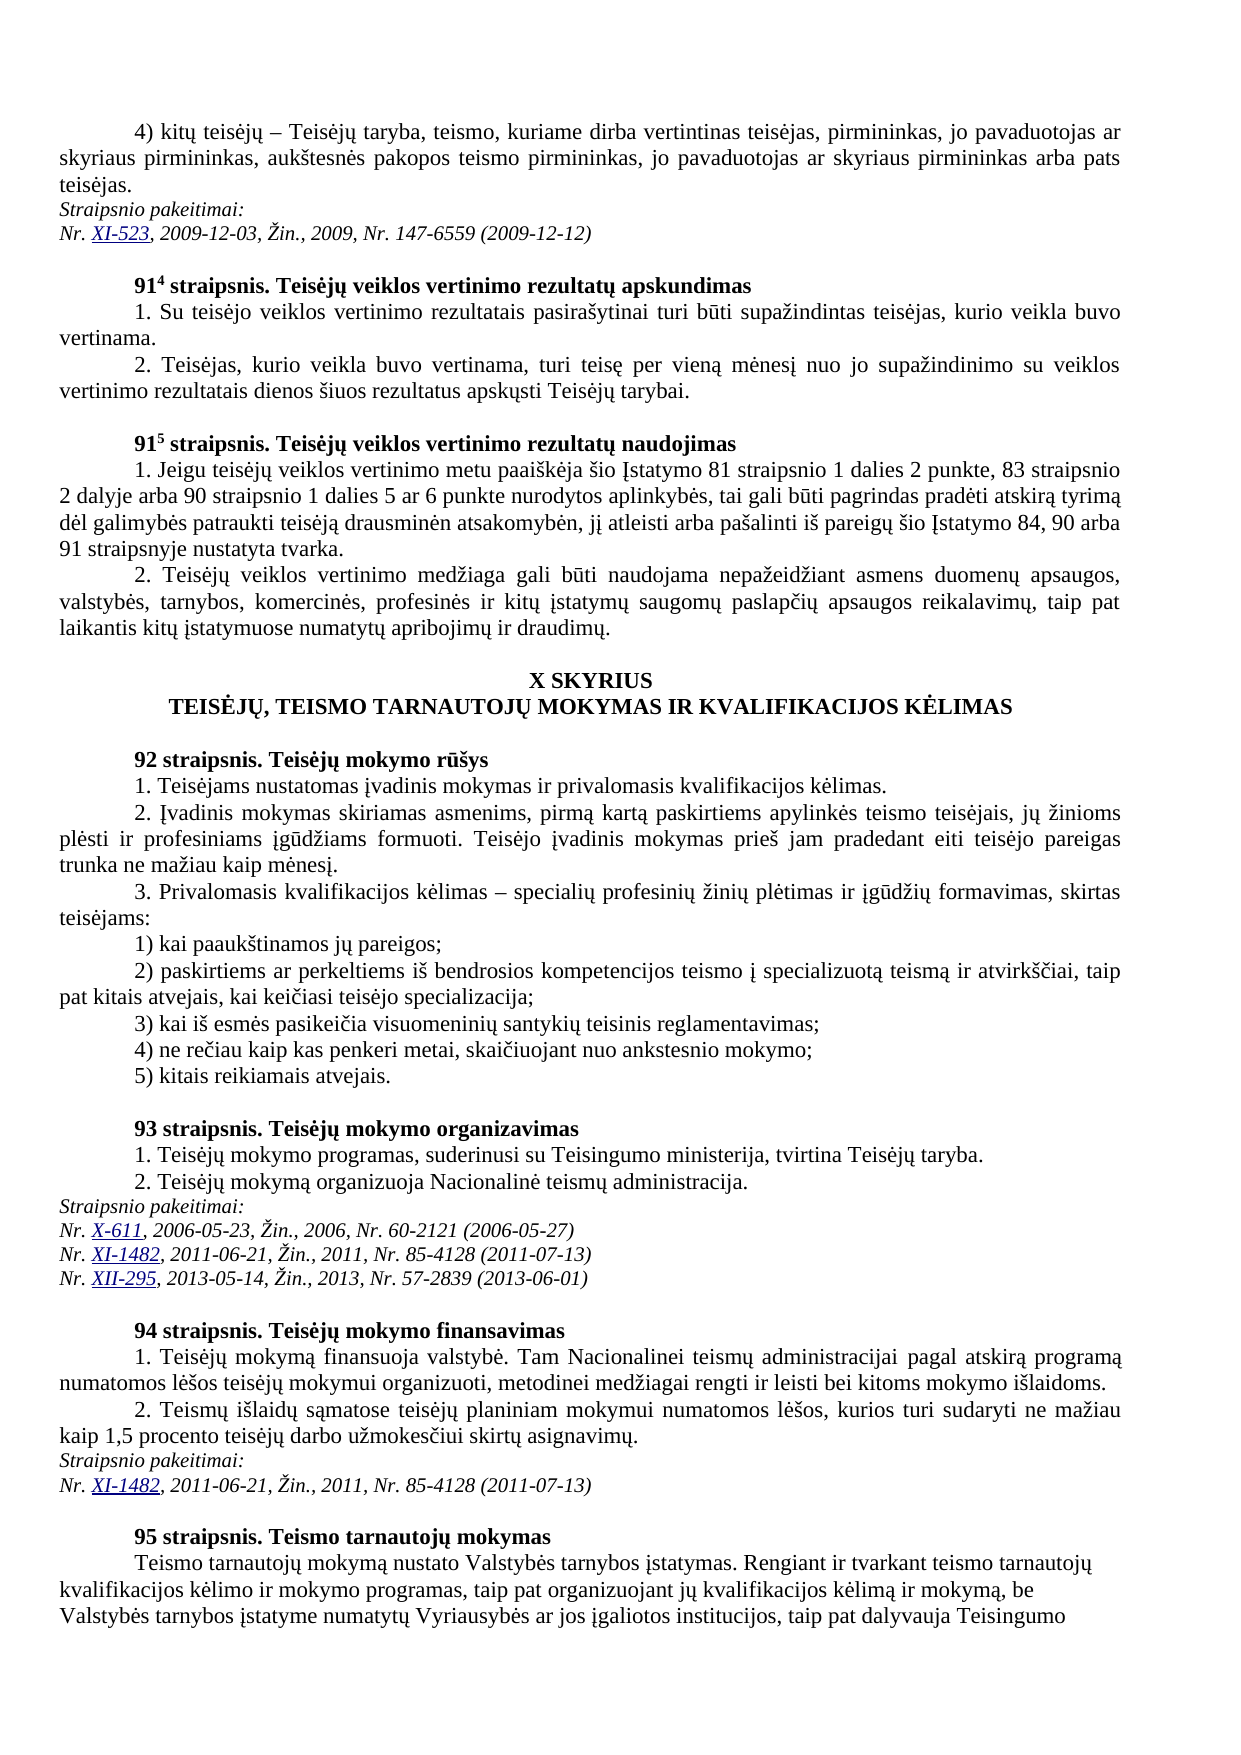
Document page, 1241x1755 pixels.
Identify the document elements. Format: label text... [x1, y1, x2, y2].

text 2. Teisėjas, kurio veikla buvo vertinama, turi teisę per vieną mėnesį nuo jo supažindinimo su veiklos vertinimo rezultatais dienos šiuos rezultatus apskųsti Teisėjų tarybai. [59, 351, 1122, 403]
text 93 straipsnis. Teisėjų mokymo organizavimas [59, 1115, 1122, 1141]
text 1. Teisėjams nustatomas įvadinis mokymas ir privalomasis kvalifikacijos kėlimas. [59, 772, 1122, 799]
text 5) kitais reikiamais atvejais. [59, 1062, 1122, 1089]
text Nr. X-611, 2006-05-23, Žin., 2006, Nr. 60-2121 (2006-05-27) [59, 1218, 1122, 1242]
text Nr. XII-295, 2013-05-14, Žin., 2013, Nr. 57-2839 (2013-06-01) [59, 1266, 1122, 1290]
text 92 straipsnis. Teisėjų mokymo rūšys [59, 746, 1122, 772]
text Nr. XI-523, 2009-12-03, Žin., 2009, Nr. 147-6559 (2009-12-12) [59, 221, 1122, 245]
text 1. Su teisėjo veiklos vertinimo rezultatais pasirašytinai turi būti supažindintas teisėjas, kurio veikla buvo vertinama. [59, 298, 1122, 351]
text 4) ne rečiau kaip kas penkeri metai, skaičiuojant nuo ankstesnio mokymo; [59, 1036, 1122, 1062]
text 1. Teisėjų mokymo programas, suderinusi su Teisingumo ministerija, tvirtina Teisėjų taryba. [59, 1141, 1122, 1168]
subtitle X SKYRIUS [59, 667, 1122, 693]
text 3) kai iš esmės pasikeičia visuomeninių santykių teisinis reglamentavimas; [59, 1009, 1122, 1036]
text 914 straipsnis. Teisėjų veiklos vertinimo rezultatų apskundimas [59, 272, 1122, 298]
text TEISĖJŲ, TEISMO TARNAUTOJŲ MOKYMAS IR KVALIFIKACIJOS KĖLIMAS [59, 693, 1122, 720]
text Nr. XI-1482, 2011-06-21, Žin., 2011, Nr. 85-4128 (2011-07-13) [59, 1242, 1122, 1266]
text 915 straipsnis. Teisėjų veiklos vertinimo rezultatų naudojimas [59, 430, 1122, 456]
text 2. Teisėjų veiklos vertinimo medžiaga gali būti naudojama nepažeidžiant asmens duomenų apsaugos, valstybės, tarnybos, komercinės, profesinės ir kitų įstatymų saugomų paslapčių apsaugos reikalavimų, taip pat laikantis kitų įstatymuose numatytų apribojimų ir draudimų. [59, 562, 1122, 641]
text 1) kai paaukštinamos jų pareigos; [59, 931, 1122, 957]
text 95 straipsnis. Teismo tarnautojų mokymas [59, 1523, 1122, 1549]
text 2. Teismų išlaidų sąmatose teisėjų planiniam mokymui numatomos lėšos, kurios turi sudaryti ne mažiau kaip 1,5 procento teisėjų darbo užmokesčiui skirtų asignavimų. [59, 1396, 1122, 1448]
text 2. Įvadinis mokymas skiriamas asmenims, pirmą kartą paskirtiems apylinkės teismo teisėjais, jų žinioms plėsti ir profesiniams įgūdžiams formuoti. Teisėjo įvadinis mokymas prieš jam pradedant eiti teisėjo pareigas trunka ne mažiau kaip mėnesį. [59, 799, 1122, 878]
text Straipsnio pakeitimai: [59, 1448, 1122, 1472]
text Straipsnio pakeitimai: [59, 197, 1122, 221]
text Nr. XI-1482, 2011-06-21, Žin., 2011, Nr. 85-4128 (2011-07-13) [59, 1472, 1122, 1497]
text Straipsnio pakeitimai: [59, 1194, 1122, 1218]
text 1. Jeigu teisėjų veiklos vertinimo metu paaiškėja šio Įstatymo 81 straipsnio 1 dalies 2 punkte, 83 straipsnio 2 dalyje arba 90 straipsnio 1 dalies 5 ar 6 punkte nurodytos aplinkybės, tai gali būti pagrindas pradėti atskirą tyrimą dėl galimybės patraukti teisėją drausminėn atsakomybėn, jį atleisti arba pašalinti iš pareigų šio Įstatymo 84, 90 arba 91 straipsnyje nustatyta tvarka. [59, 456, 1122, 562]
text 2) paskirtiems ar perkeltiems iš bendrosios kompetencijos teismo į specializuotą teismą ir atvirkščiai, taip pat kitais atvejais, kai keičiasi teisėjo specializacija; [59, 957, 1122, 1009]
text Teismo tarnautojų mokymą nustato Valstybės tarnybos įstatymas. Rengiant ir tvarkant teismo tarnautojų kvalifikacijos kėlimo ir mokymo programas, taip pat organizuojant jų kvalifikacijos kėlimą ir mokymą, be Valstybės tarnybos įstatyme numatytų Vyriausybės ar jos įgaliotos institucijos, taip pat dalyvauja Teisingumo [59, 1549, 1122, 1628]
text 2. Teisėjų mokymą organizuoja Nacionalinė teismų administracija. [59, 1168, 1122, 1194]
text 94 straipsnis. Teisėjų mokymo finansavimas [59, 1317, 1122, 1343]
text 3. Privalomasis kvalifikacijos kėlimas – specialių profesinių žinių plėtimas ir įgūdžių formavimas, skirtas teisėjams: [59, 878, 1122, 931]
text 4) kitų teisėjų – Teisėjų taryba, teismo, kuriame dirba vertintinas teisėjas, pirmininkas, jo pavaduotojas ar skyriaus pirmininkas, aukštesnės pakopos teismo pirmininkas, jo pavaduotojas ar skyriaus pirmininkas arba pats teisėjas. [59, 118, 1122, 197]
text 1. Teisėjų mokymą finansuoja valstybė. Tam Nacionalinei teismų administracijai pagal atskirą programą numatomos lėšos teisėjų mokymui organizuoti, metodinei medžiagai rengti ir leisti bei kitoms mokymo išlaidoms. [59, 1343, 1122, 1396]
